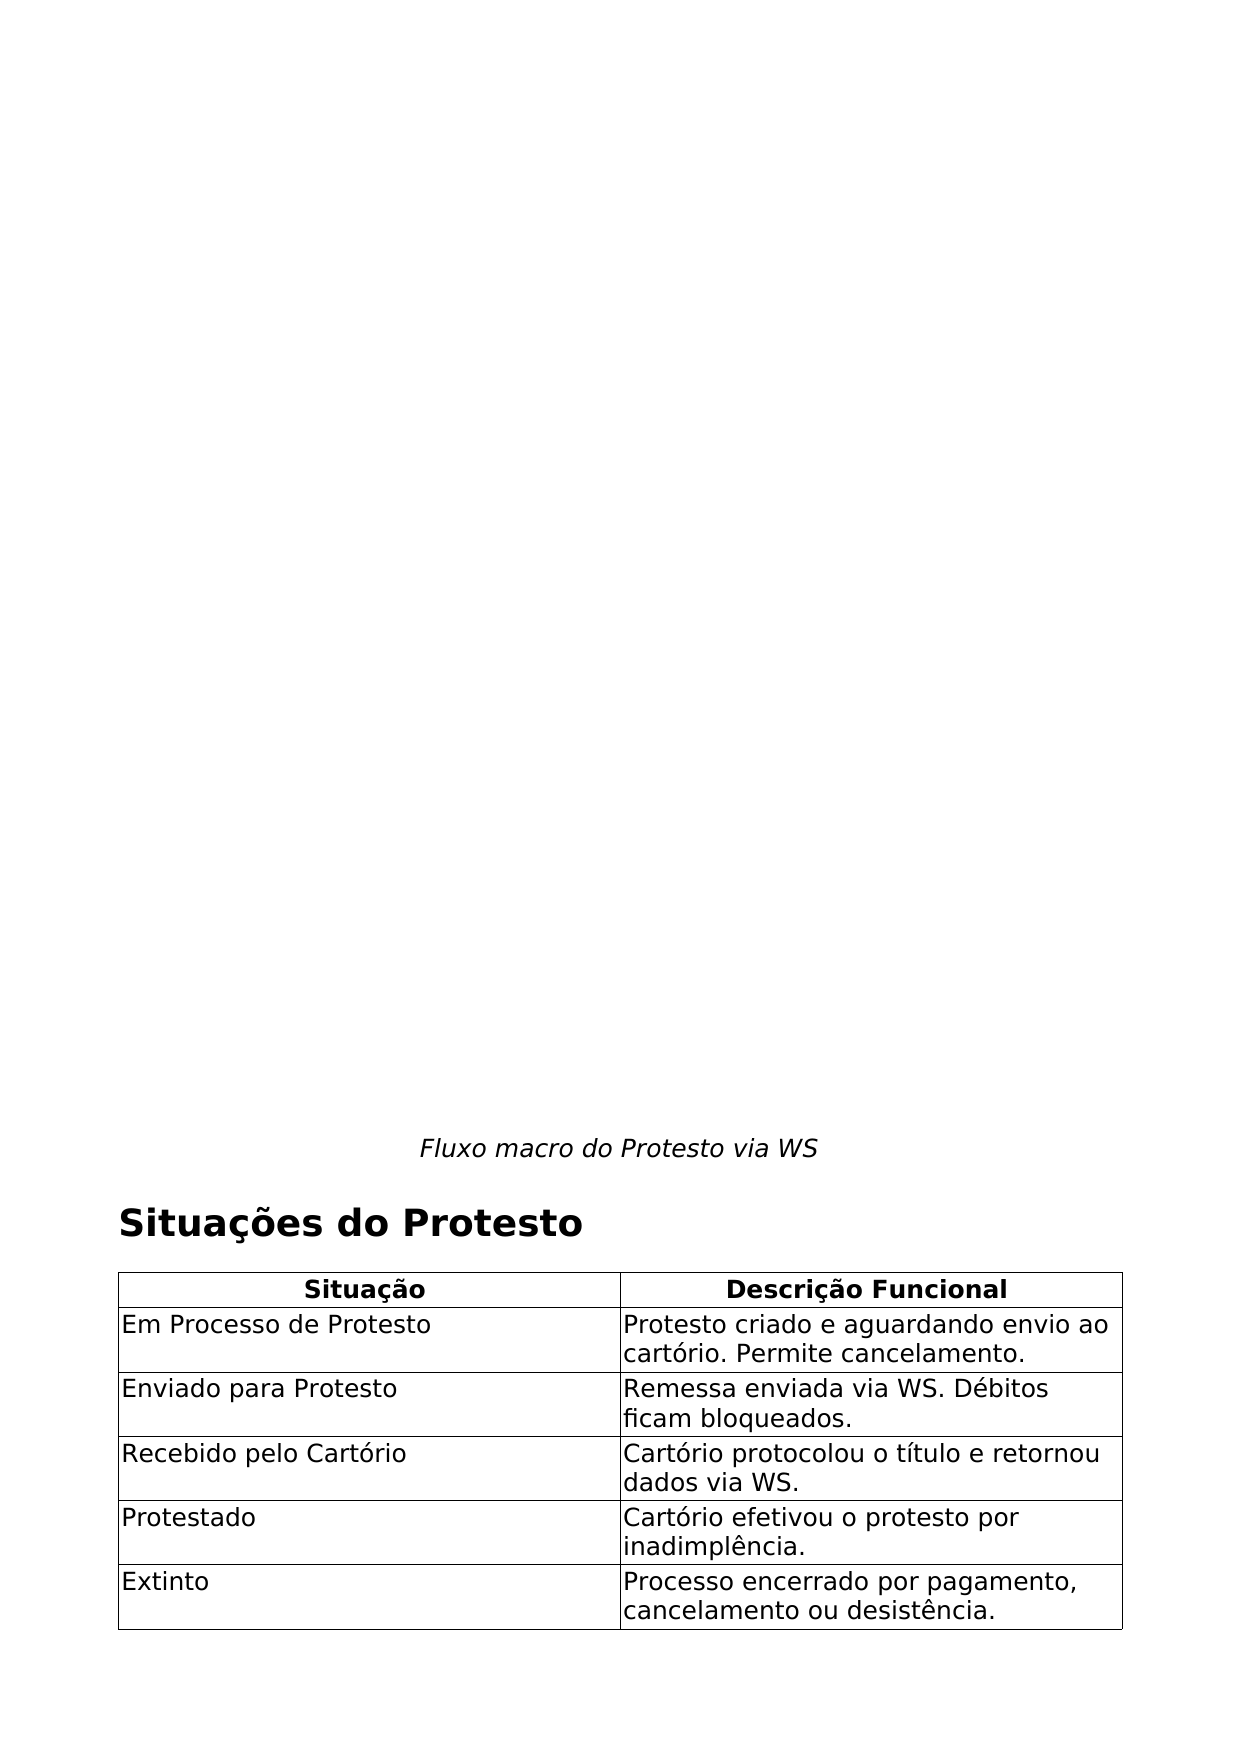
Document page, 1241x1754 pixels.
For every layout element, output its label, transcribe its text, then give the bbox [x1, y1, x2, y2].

table_cell Protestado [119, 1501, 620, 1564]
subtitle Situações do Protesto [118, 1201, 1122, 1245]
table_cell Extinto [119, 1565, 620, 1629]
table_cell Protesto criado e aguardando envio ao cartório. Permite cancelamento. [621, 1308, 1122, 1372]
table_cell Processo encerrado por pagamento, cancelamento ou desistência. [621, 1565, 1122, 1629]
text Fluxo macro do Protesto via WS [118, 131, 1122, 1164]
table_cell Em Processo de Protesto [119, 1308, 620, 1372]
table_cell Cartório efetivou o protesto por inadimplência. [621, 1501, 1122, 1564]
table_cell Cartório protocolou o título e retornou dados via WS. [621, 1437, 1122, 1500]
table_header Situação [119, 1273, 620, 1307]
table_header Descrição Funcional [621, 1273, 1122, 1307]
table_cell Enviado para Protesto [119, 1373, 620, 1436]
table_cell Remessa enviada via WS. Débitos ficam bloqueados. [621, 1373, 1122, 1436]
table_cell Recebido pelo Cartório [119, 1437, 620, 1500]
